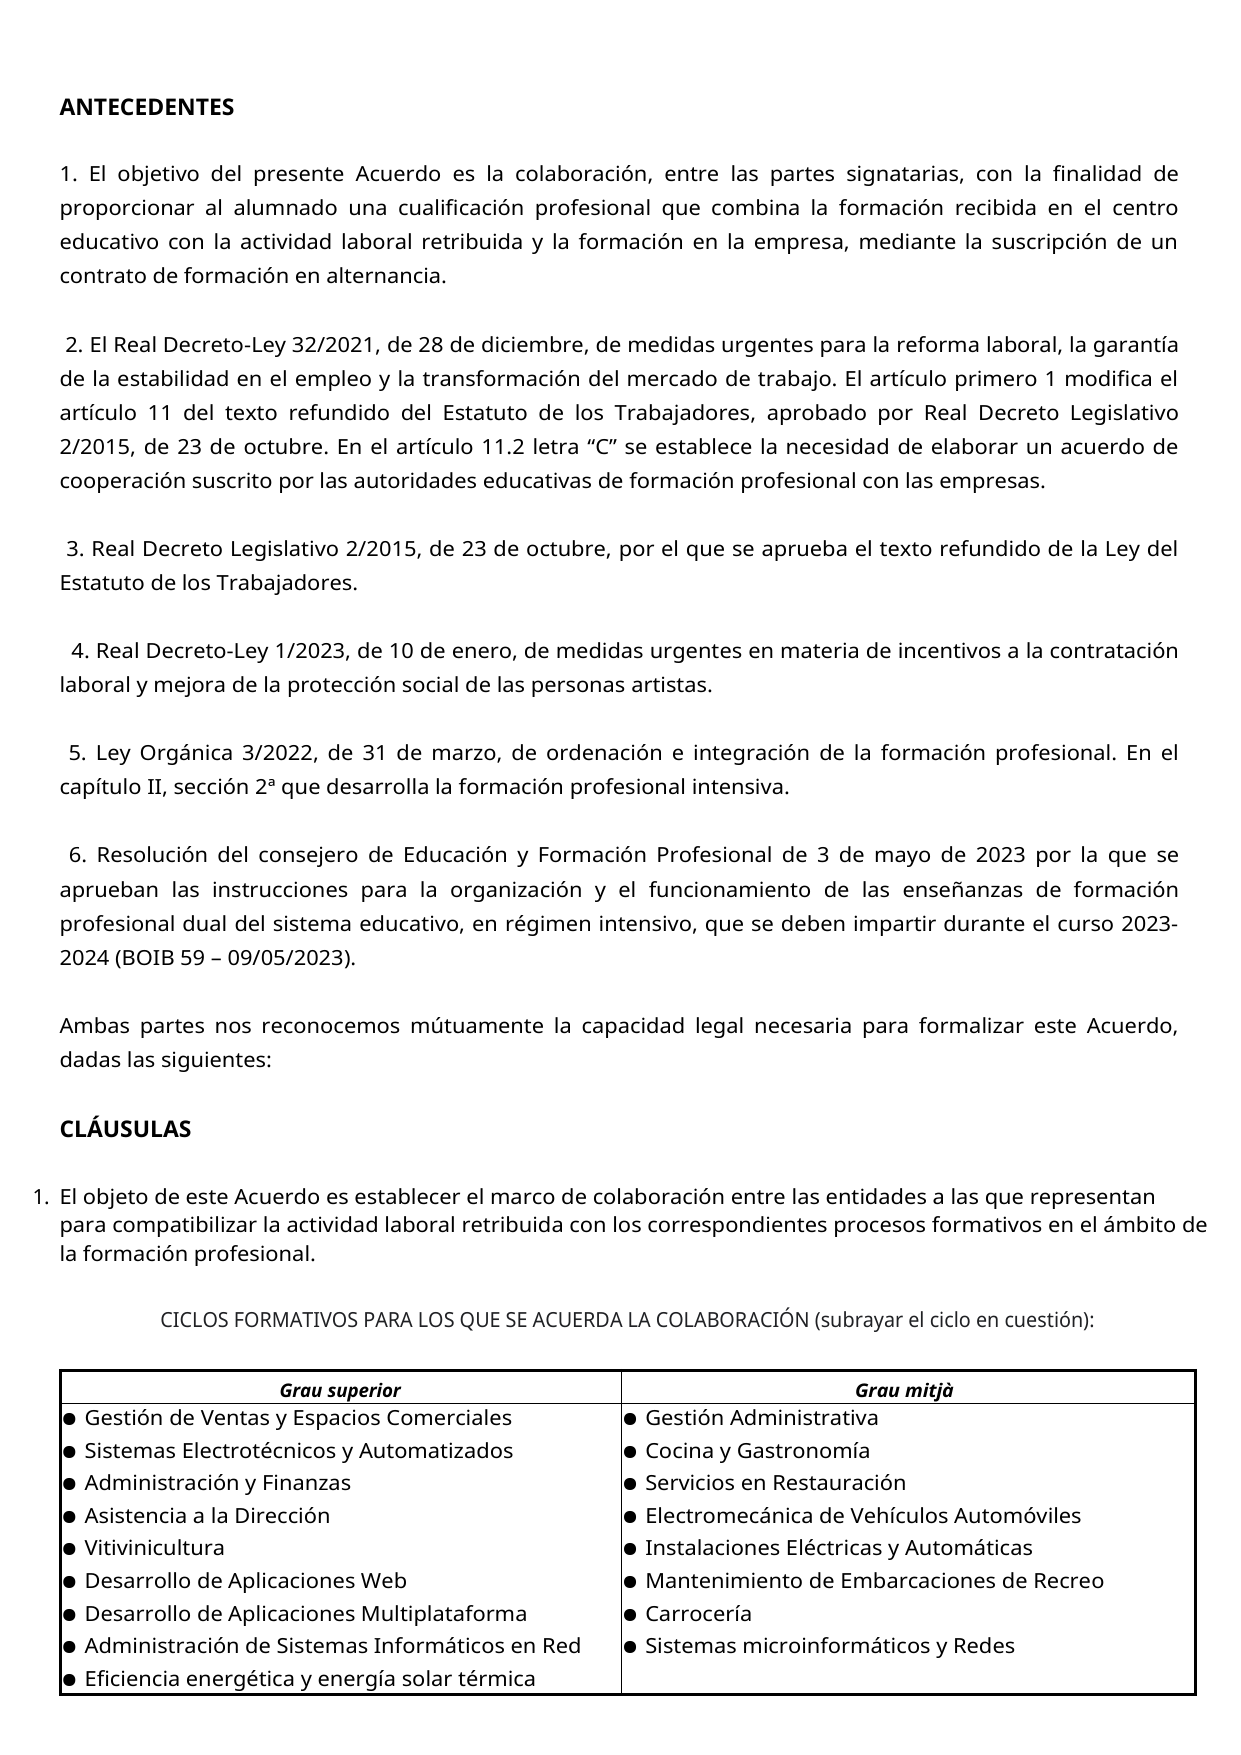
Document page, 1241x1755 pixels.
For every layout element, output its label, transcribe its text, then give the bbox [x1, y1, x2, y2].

table_header Grau mitjà [622, 1372, 1194, 1403]
table_cell Gestión Administrativa Cocina y Gastronomía Servicios en Restauración Electromecánica de Vehículos Automóviles Instalaciones Eléctricas y Automáticas Mantenimiento de Embarcaciones de Recreo Carrocería Sistemas microinformáticos y Redes [622, 1404, 1194, 1692]
list 5. Ley Orgánica 3/2022, de 31 de marzo, de ordenación e integración de la formación profesional. En el capítulo II, sección 2ª que desarrolla la formación profesional intensiva. [46, 738, 1181, 801]
table_cell Gestión de Ventas y Espacios Comerciales Sistemas Electrotécnicos y Automatizados Administración y Finanzas Asistencia a la Dirección Vitivinicultura Desarrollo de Aplicaciones Web Desarrollo de Aplicaciones Multiplataforma Administración de Sistemas Informáticos en Red Eficiencia energética y energía solar térmica [62, 1404, 621, 1692]
list El objeto de este Acuerdo es establecer el marco de colaboración entre las entidades a las que representan para compatibilizar la actividad laboral retribuida con los correspondientes procesos formativos en el ámbito de la formación profesional. [46, 1182, 1209, 1267]
subtitle ANTECEDENTES [59, 91, 1209, 122]
table_header Grau superior [62, 1372, 621, 1403]
list 6. Resolución del consejero de Educación y Formación Profesional de 3 de mayo de 2023 por la que se aprueban las instrucciones para la organización y el funcionamiento de las enseñanzas de formación profesional dual del sistema educativo, en régimen intensivo, que se deben impartir durante el curso 2023-2024 (BOIB 59 – 09/05/2023). [46, 841, 1181, 971]
list Ambas partes nos reconocemos mútuamente la capacidad legal necesaria para formalizar este Acuerdo, dadas las siguientes: [46, 1011, 1181, 1073]
subtitle CLÁUSULAS [59, 1113, 1209, 1144]
list 3. Real Decreto Legislativo 2/2015, de 23 de octubre, por el que se aprueba el texto refundido de la Ley del Estatuto de los Trabajadores. [46, 534, 1181, 597]
text CICLOS FORMATIVOS PARA LOS QUE SE ACUERDA LA COLABORACIÓN (subrayar el ciclo en cuestión): [46, 1305, 1209, 1333]
list 2. El Real Decreto-Ley 32/2021, de 28 de diciembre, de medidas urgentes para la reforma laboral, la garantía de la estabilidad en el empleo y la transformación del mercado de trabajo. El artículo primero 1 modifica el artículo 11 del texto refundido del Estatuto de los Trabajadores, aprobado por Real Decreto Legislativo 2/2015, de 23 de octubre. En el artículo 11.2 letra “C” se establece la necesidad de elaborar un acuerdo de cooperación suscrito por las autoridades educativas de formación profesional con las empresas. [46, 330, 1181, 494]
list 1. El objetivo del presente Acuerdo es la colaboración, entre las partes signatarias, con la finalidad de proporcionar al alumnado una cualificación profesional que combina la formación recibida en el centro educativo con la actividad laboral retribuida y la formación en la empresa, mediante la suscripción de un contrato de formación en alternancia. [46, 159, 1181, 290]
list 4. Real Decreto-Ley 1/2023, de 10 de enero, de medidas urgentes en materia de incentivos a la contratación laboral y mejora de la protección social de las personas artistas. [46, 636, 1181, 699]
